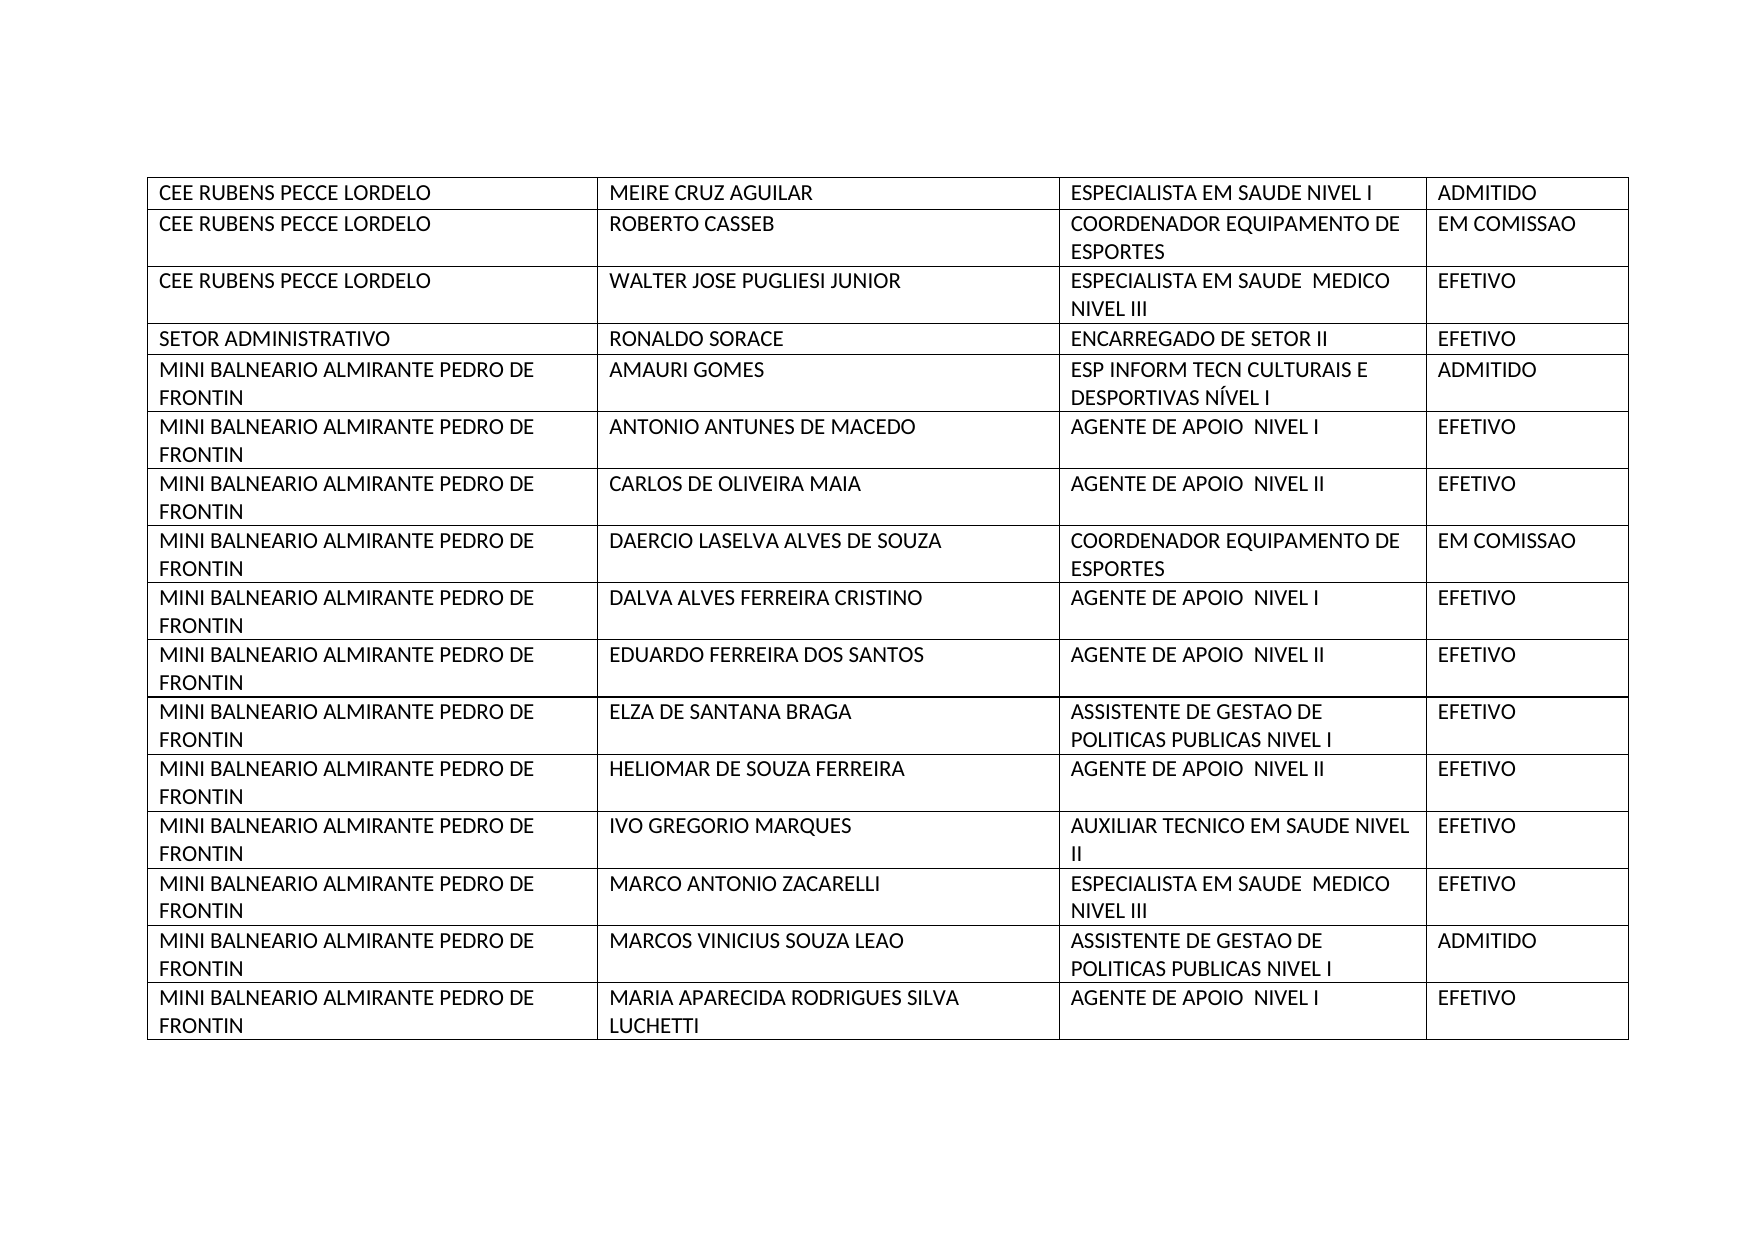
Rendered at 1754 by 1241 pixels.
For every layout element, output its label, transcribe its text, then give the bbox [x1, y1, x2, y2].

table_cell EFETIVO [1427, 324, 1628, 354]
table_cell MARCOS VINICIUS SOUZA LEAO [598, 926, 1059, 982]
table_cell EFETIVO [1427, 640, 1628, 696]
table_cell AGENTE DE APOIO NIVEL I [1060, 583, 1426, 639]
table_cell IVO GREGORIO MARQUES [598, 812, 1059, 868]
table_cell CEE RUBENS PECCE LORDELO [148, 267, 597, 323]
table_cell MINI BALNEARIO ALMIRANTE PEDRO DE FRONTIN [148, 412, 597, 468]
table_cell AGENTE DE APOIO NIVEL I [1060, 412, 1426, 468]
table_cell CEE RUBENS PECCE LORDELO [148, 178, 597, 208]
table_cell MARCO ANTONIO ZACARELLI [598, 869, 1059, 925]
table_cell MINI BALNEARIO ALMIRANTE PEDRO DE FRONTIN [148, 869, 597, 925]
table_cell MEIRE CRUZ AGUILAR [598, 178, 1059, 208]
table_cell MINI BALNEARIO ALMIRANTE PEDRO DE FRONTIN [148, 526, 597, 582]
table_cell ESPECIALISTA EM SAUDE MEDICO NIVEL III [1060, 267, 1426, 323]
table_cell AMAURI GOMES [598, 355, 1059, 411]
table_cell MINI BALNEARIO ALMIRANTE PEDRO DE FRONTIN [148, 755, 597, 811]
table_cell EFETIVO [1427, 812, 1628, 868]
table_cell EM COMISSAO [1427, 526, 1628, 582]
table_cell EDUARDO FERREIRA DOS SANTOS [598, 640, 1059, 696]
table_cell ADMITIDO [1427, 178, 1628, 208]
table_cell EFETIVO [1427, 412, 1628, 468]
table_cell EFETIVO [1427, 869, 1628, 925]
table_cell EFETIVO [1427, 469, 1628, 525]
table_cell AGENTE DE APOIO NIVEL II [1060, 469, 1426, 525]
table_cell DALVA ALVES FERREIRA CRISTINO [598, 583, 1059, 639]
table_cell MINI BALNEARIO ALMIRANTE PEDRO DE FRONTIN [148, 983, 597, 1039]
table_cell ADMITIDO [1427, 355, 1628, 411]
table_cell EFETIVO [1427, 983, 1628, 1039]
table_cell HELIOMAR DE SOUZA FERREIRA [598, 755, 1059, 811]
table_cell RONALDO SORACE [598, 324, 1059, 354]
table_cell ESP INFORM TECN CULTURAIS E DESPORTIVAS NÍVEL I [1060, 355, 1426, 411]
table_cell AGENTE DE APOIO NIVEL II [1060, 640, 1426, 696]
table_cell ROBERTO CASSEB [598, 210, 1059, 266]
table_cell MINI BALNEARIO ALMIRANTE PEDRO DE FRONTIN [148, 640, 597, 696]
table_cell ASSISTENTE DE GESTAO DE POLITICAS PUBLICAS NIVEL I [1060, 926, 1426, 982]
table_cell COORDENADOR EQUIPAMENTO DE ESPORTES [1060, 526, 1426, 582]
table_cell ESPECIALISTA EM SAUDE NIVEL I [1060, 178, 1426, 208]
table_cell WALTER JOSE PUGLIESI JUNIOR [598, 267, 1059, 323]
table_cell AUXILIAR TECNICO EM SAUDE NIVEL II [1060, 812, 1426, 868]
table_cell MINI BALNEARIO ALMIRANTE PEDRO DE FRONTIN [148, 812, 597, 868]
table_cell CEE RUBENS PECCE LORDELO [148, 210, 597, 266]
table_cell DAERCIO LASELVA ALVES DE SOUZA [598, 526, 1059, 582]
table_cell ENCARREGADO DE SETOR II [1060, 324, 1426, 354]
table_cell CARLOS DE OLIVEIRA MAIA [598, 469, 1059, 525]
table_cell ASSISTENTE DE GESTAO DE POLITICAS PUBLICAS NIVEL I [1060, 698, 1426, 753]
table_cell ANTONIO ANTUNES DE MACEDO [598, 412, 1059, 468]
table_cell MINI BALNEARIO ALMIRANTE PEDRO DE FRONTIN [148, 926, 597, 982]
table_cell EFETIVO [1427, 755, 1628, 811]
table_cell MINI BALNEARIO ALMIRANTE PEDRO DE FRONTIN [148, 583, 597, 639]
table_cell EFETIVO [1427, 698, 1628, 753]
table_cell AGENTE DE APOIO NIVEL I [1060, 983, 1426, 1039]
table_cell EFETIVO [1427, 583, 1628, 639]
table_cell SETOR ADMINISTRATIVO [148, 324, 597, 354]
table_cell MINI BALNEARIO ALMIRANTE PEDRO DE FRONTIN [148, 469, 597, 525]
table_cell ESPECIALISTA EM SAUDE MEDICO NIVEL III [1060, 869, 1426, 925]
table_cell MINI BALNEARIO ALMIRANTE PEDRO DE FRONTIN [148, 355, 597, 411]
table_cell ADMITIDO [1427, 926, 1628, 982]
table_cell EFETIVO [1427, 267, 1628, 323]
table_cell MARIA APARECIDA RODRIGUES SILVA LUCHETTI [598, 983, 1059, 1039]
table_cell AGENTE DE APOIO NIVEL II [1060, 755, 1426, 811]
table_cell MINI BALNEARIO ALMIRANTE PEDRO DE FRONTIN [148, 698, 597, 753]
table_cell COORDENADOR EQUIPAMENTO DE ESPORTES [1060, 210, 1426, 266]
table_cell ELZA DE SANTANA BRAGA [598, 698, 1059, 753]
table_cell EM COMISSAO [1427, 210, 1628, 266]
